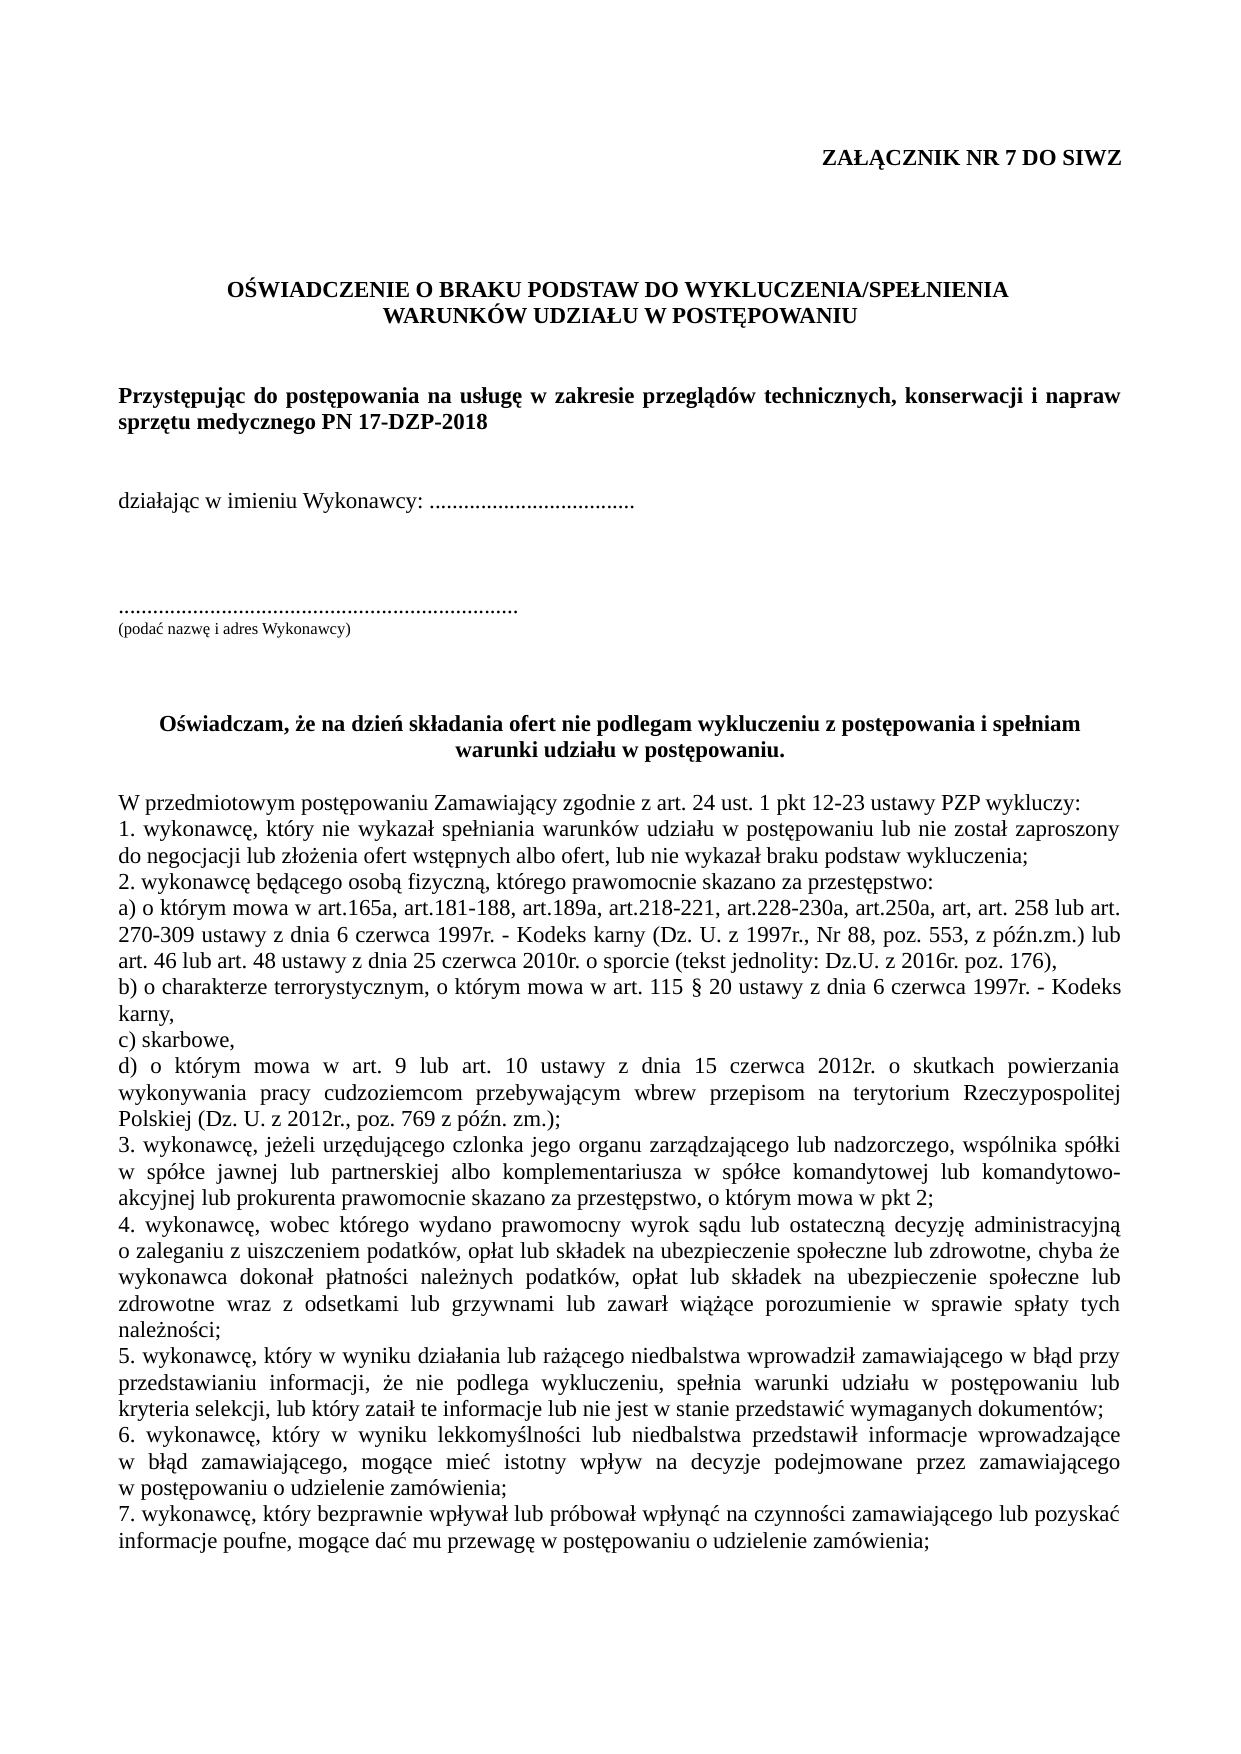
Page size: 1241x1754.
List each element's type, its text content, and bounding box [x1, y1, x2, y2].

text W przedmiotowym postępowaniu Zamawiający zgodnie z art. 24 ust. 1 pkt 12-23 ustawy PZP wykluczy: [118, 789, 1122, 815]
text 2. wykonawcę będącego osobą fizyczną, którego prawomocnie skazano za przestępstwo: [118, 868, 1122, 894]
text 6. wykonawcę, który w wyniku lekkomyślności lub niedbalstwa przedstawił informacje wprowadzające w błąd zamawiającego, mogące mieć istotny wpływ na decyzje podejmowane przez zamawiającego w postępowaniu o udzielenie zamówienia; [118, 1421, 1122, 1501]
text 5. wykonawcę, który w wyniku działania lub rażącego niedbalstwa wprowadził zamawiającego w błąd przy przedstawianiu informacji, że nie podlega wykluczeniu, spełnia warunki udziału w postępowaniu lub kryteria selekcji, lub który zataił te informacje lub nie jest w stanie przedstawić wymaganych dokumentów; [118, 1342, 1122, 1421]
text WARUNKÓW UDZIAŁU W POSTĘPOWANIU [118, 303, 1122, 329]
text d) o którym mowa w art. 9 lub art. 10 ustawy z dnia 15 czerwca 2012r. o skutkach powierzania wykonywania pracy cudzoziemcom przebywającym wbrew przepisom na terytorium Rzeczypospolitej Polskiej (Dz. U. z 2012r., poz. 769 z późn. zm.); [118, 1052, 1122, 1132]
text 4. wykonawcę, wobec którego wydano prawomocny wyrok sądu lub ostateczną decyzję administracyjną o zaleganiu z uiszczeniem podatków, opłat lub składek na ubezpieczenie społeczne lub zdrowotne, chyba że wykonawca dokonał płatności należnych podatków, opłat lub składek na ubezpieczenie społeczne lub zdrowotne wraz z odsetkami lub grzywnami lub zawarł wiążące porozumienie w sprawie spłaty tych należności; [118, 1211, 1122, 1342]
text Oświadczam, że na dzień składania ofert nie podlegam wykluczeniu z postępowania i spełniam warunki udziału w postępowaniu. [118, 710, 1122, 763]
text b) o charakterze terrorystycznym, o którym mowa w art. 115 § 20 ustawy z dnia 6 czerwca 1997r. - Kodeks karny, [118, 973, 1122, 1026]
text 1. wykonawcę, który nie wykazał spełniania warunków udziału w postępowaniu lub nie został zaproszony do negocjacji lub złożenia ofert wstępnych albo ofert, lub nie wykazał braku podstaw wykluczenia; [118, 815, 1122, 868]
text ZAŁĄCZNIK NR 7 DO SIWZ [118, 144, 1122, 171]
text a) o którym mowa w art.165a, art.181-188, art.189a, art.218-221, art.228-230a, art.250a, art, art. 258 lub art. 270-309 ustawy z dnia 6 czerwca 1997r. - Kodeks karny (Dz. U. z 1997r., Nr 88, poz. 553, z późn.zm.) lub art. 46 lub art. 48 ustawy z dnia 25 czerwca 2010r. o sporcie (tekst jednolity: Dz.U. z 2016r. poz. 176), [118, 894, 1122, 973]
text (podać nazwę i adres Wykonawcy) [118, 619, 1122, 638]
text 7. wykonawcę, który bezprawnie wpływał lub próbował wpłynąć na czynności zamawiającego lub pozyskać informacje poufne, mogące dać mu przewagę w postępowaniu o udzielenie zamówienia; [118, 1501, 1122, 1553]
text 3. wykonawcę, jeżeli urzędującego czlonka jego organu zarządzającego lub nadzorczego, wspólnika spółki w spółce jawnej lub partnerskiej albo komplementariusza w spółce komandytowej lub komandytowo-akcyjnej lub prokurenta prawomocnie skazano za przestępstwo, o którym mowa w pkt 2; [118, 1132, 1122, 1211]
text działając w imieniu Wykonawcy: .................................... [118, 487, 1122, 513]
text ...................................................................... [118, 592, 1122, 619]
text OŚWIADCZENIE O BRAKU PODSTAW DO WYKLUCZENIA/SPEŁNIENIA [118, 276, 1122, 303]
text c) skarbowe, [118, 1026, 1122, 1052]
text Przystępując do postępowania na usługę w zakresie przeglądów technicznych, konserwacji i napraw sprzętu medycznego PN 17-DZP-2018 [118, 382, 1122, 434]
